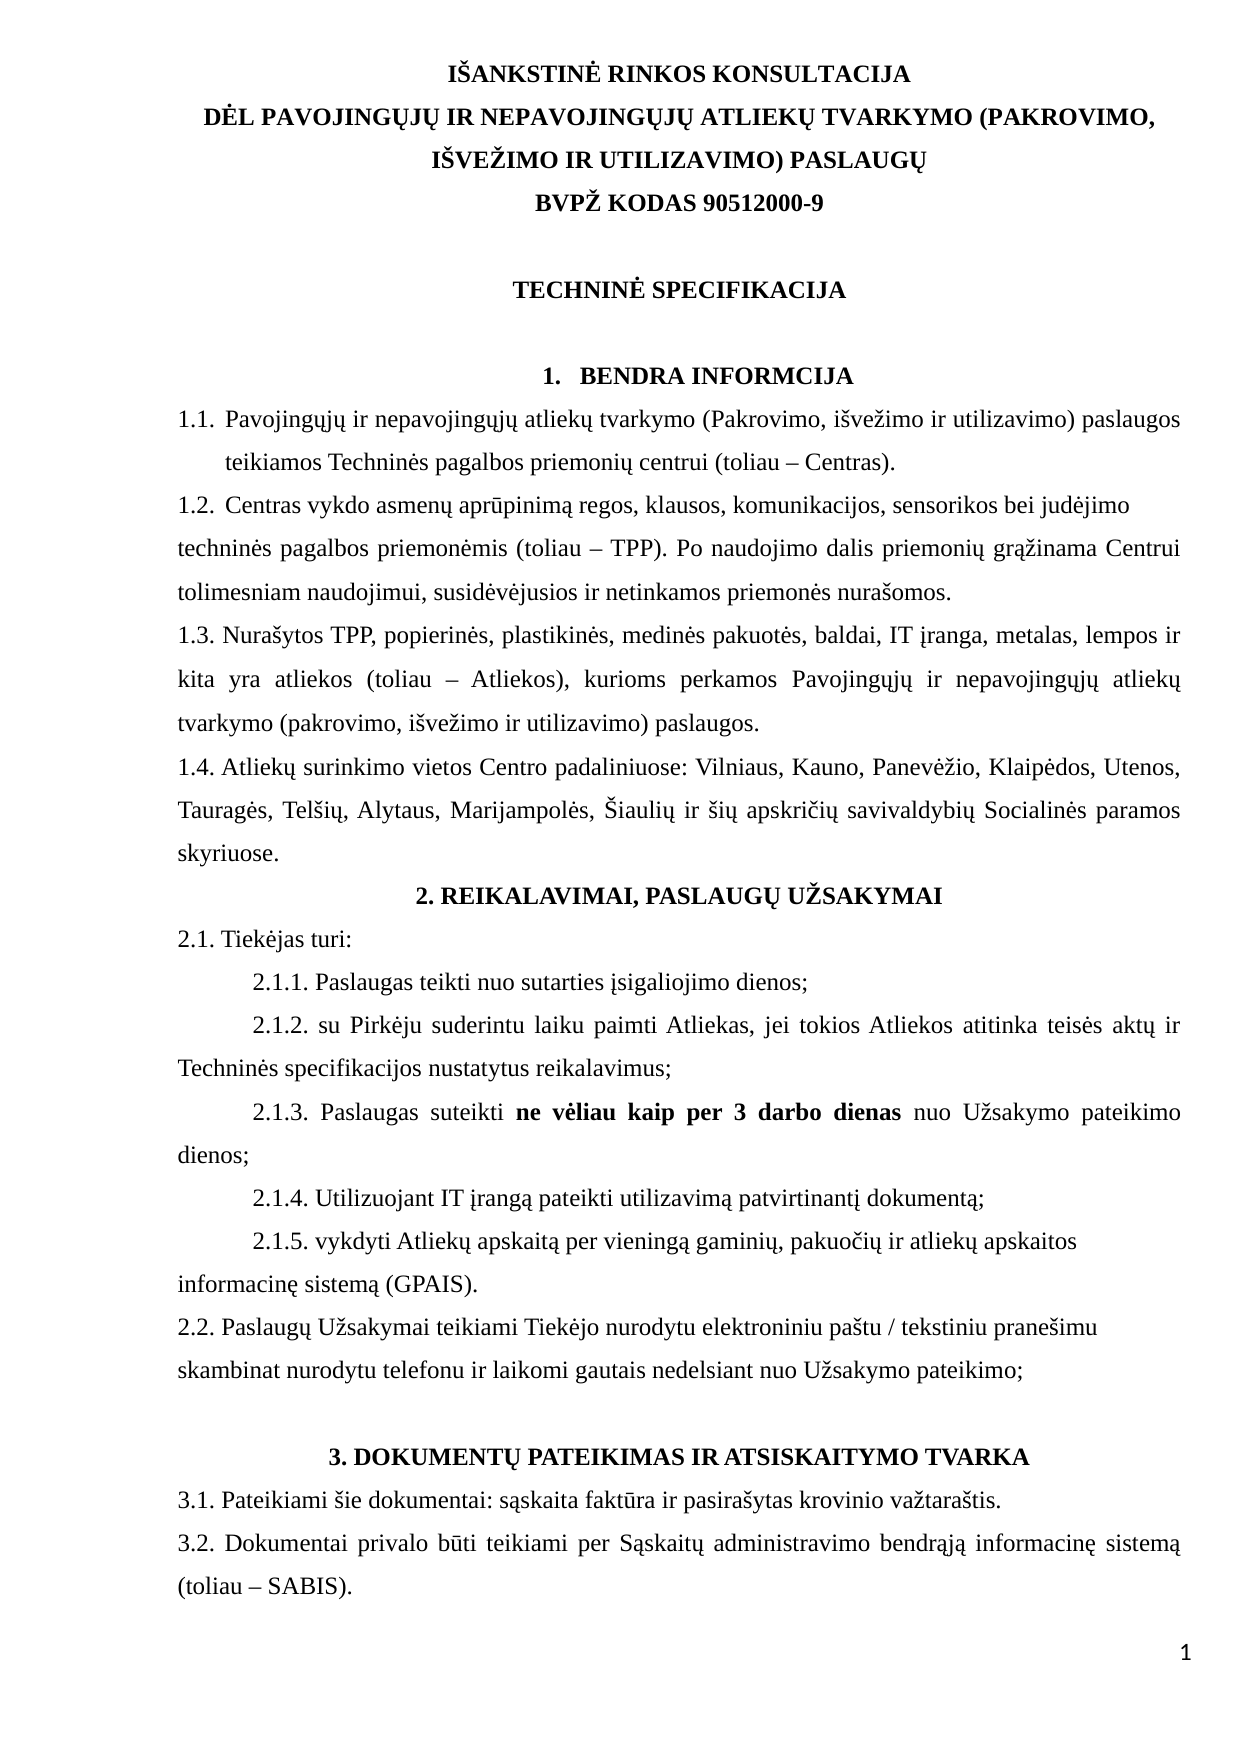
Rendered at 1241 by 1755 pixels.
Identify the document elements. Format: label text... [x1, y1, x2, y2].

text 3.1. Pateikiami šie dokumentai: sąskaita faktūra ir pasirašytas krovinio važtaraštis. [177, 1485, 1181, 1513]
text techninės pagalbos priemonėmis (toliau – TPP). Po naudojimo dalis priemonių grąžinama Centrui tolimesniam naudojimui, susidėvėjusios ir netinkamos priemonės nurašomos. [177, 533, 1181, 605]
text 2. REIKALAVIMAI, PASLAUGŲ UŽSAKYMAI [177, 881, 1181, 910]
text 2.1.5. vykdyti Atliekų apskaitą per vieningą gaminių, pakuočių ir atliekų apskaitos informacinę sistemą (GPAIS). [177, 1226, 1181, 1298]
text IŠANKSTINĖ RINKOS KONSULTACIJA [177, 59, 1181, 88]
text 2.1.2. su Pirkėju suderintu laiku paimti Atliekas, jei tokios Atliekos atitinka teisės aktų ir Techninės specifikacijos nustatytus reikalavimus; [177, 1010, 1181, 1082]
list Pavojingųjų ir nepavojingųjų atliekų tvarkymo (Pakrovimo, išvežimo ir utilizavimo) paslaugos teikiamos Techninės pagalbos priemonių centrui (toliau – Centras). [177, 404, 1181, 476]
text BVPŽ KODAS 90512000-9 [177, 188, 1181, 217]
text 2.1.1. Paslaugas teikti nuo sutarties įsigaliojimo dienos; [177, 967, 1181, 996]
text 3. DOKUMENTŲ PATEIKIMAS IR ATSISKAITYMO TVARKA [177, 1442, 1181, 1470]
text 2.2. Paslaugų Užsakymai teikiami Tiekėjo nurodytu elektroniniu paštu / tekstiniu pranešimu skambinat nurodytu telefonu ir laikomi gautais nedelsiant nuo Užsakymo pateikimo; [177, 1312, 1181, 1384]
text TECHNINĖ SPECIFIKACIJA [177, 275, 1181, 303]
text 3.2. Dokumentai privalo būti teikiami per Sąskaitų administravimo bendrąją informacinę sistemą (toliau – SABIS). [177, 1528, 1181, 1600]
text 1.4. Atliekų surinkimo vietos Centro padaliniuose: Vilniaus, Kauno, Panevėžio, Klaipėdos, Utenos, Tauragės, Telšių, Alytaus, Marijampolės, Šiaulių ir šių apskričių savivaldybių Socialinės paramos skyriuose. [177, 752, 1181, 867]
text 2.1. Tiekėjas turi: [177, 924, 1181, 953]
list Centras vykdo asmenų aprūpinimą regos, klausos, komunikacijos, sensorikos bei judėjimo [177, 490, 1181, 519]
text DĖL PAVOJINGŲJŲ IR NEPAVOJINGŲJŲ ATLIEKŲ TVARKYMO (PAKROVIMO, IŠVEŽIMO IR UTILIZAVIMO) PASLAUGŲ [177, 102, 1181, 174]
list BENDRA INFORMCIJA [215, 361, 1181, 390]
text 2.1.4. Utilizuojant IT įrangą pateikti utilizavimą patvirtinantį dokumentą; [177, 1183, 1181, 1212]
text 1.3. Nurašytos TPP, popierinės, plastikinės, medinės pakuotės, baldai, IT įranga, metalas, lempos ir kita yra atliekos (toliau – Atliekos), kurioms perkamos Pavojingųjų ir nepavojingųjų atliekų tvarkymo (pakrovimo, išvežimo ir utilizavimo) paslaugos. [177, 620, 1181, 737]
text 2.1.3. Paslaugas suteikti ne vėliau kaip per 3 darbo dienas nuo Užsakymo pateikimo dienos; [177, 1097, 1181, 1168]
